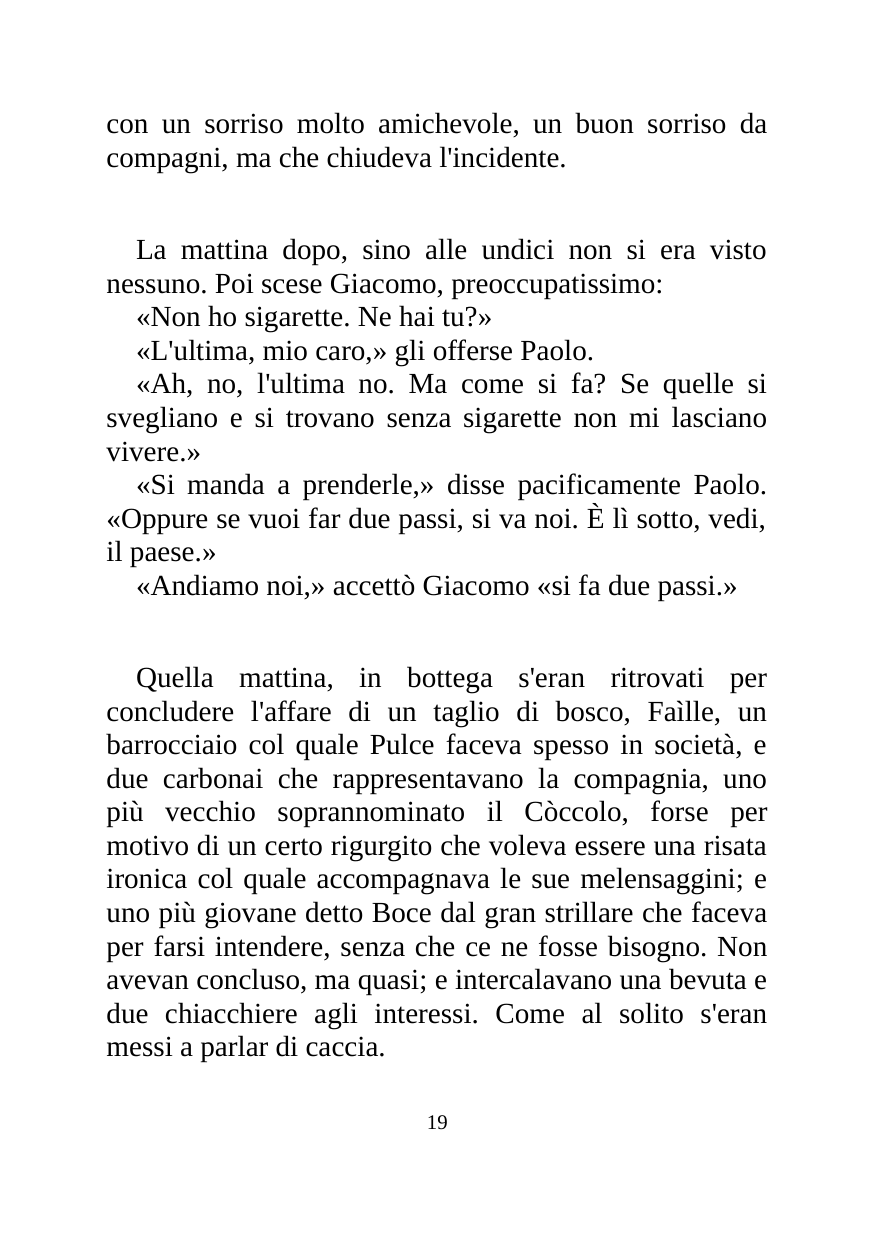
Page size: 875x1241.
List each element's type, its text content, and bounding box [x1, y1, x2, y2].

text «L'ultima, mio caro,» gli offerse Paolo. [106, 333, 768, 367]
text «Andiamo noi,» accettò Giacomo «si fa due passi.» [106, 568, 768, 601]
text «Ah, no, l'ultima no. Ma come si fa? Se quelle si svegliano e si trovano senza sigarette non mi lasciano vivere.» [106, 367, 768, 467]
text La mattina dopo, sino alle undici non si era visto nessuno. Poi scese Giacomo, preoccupatissimo: [106, 232, 768, 299]
text «Non ho sigarette. Ne hai tu?» [106, 299, 768, 333]
text «Si manda a prenderle,» disse pacificamente Paolo. «Oppure se vuoi far due passi, si va noi. È lì sotto, vedi, il paese.» [106, 467, 768, 568]
text con un sorriso molto amichevole, un buon sorriso da compagni, ma che chiudeva l'incidente. [106, 106, 768, 173]
text Quella mattina, in bottega s'eran ritrovati per concludere l'affare di un taglio di bosco, Faìlle, un barrocciaio col quale Pulce faceva spesso in società, e due carbonai che rappresentavano la compagnia, uno più vecchio soprannominato il Còccolo, forse per motivo di un certo rigurgito che voleva essere una risata ironica col quale accompagnava le sue melensaggini; e uno più giovane detto Boce dal gran strillare che faceva per farsi intendere, senza che ce ne fosse bisogno. Non avevan concluso, ma quasi; e intercalavano una bevuta e due chiacchiere agli interessi. Come al solito s'eran messi a parlar di caccia. [106, 660, 768, 1063]
